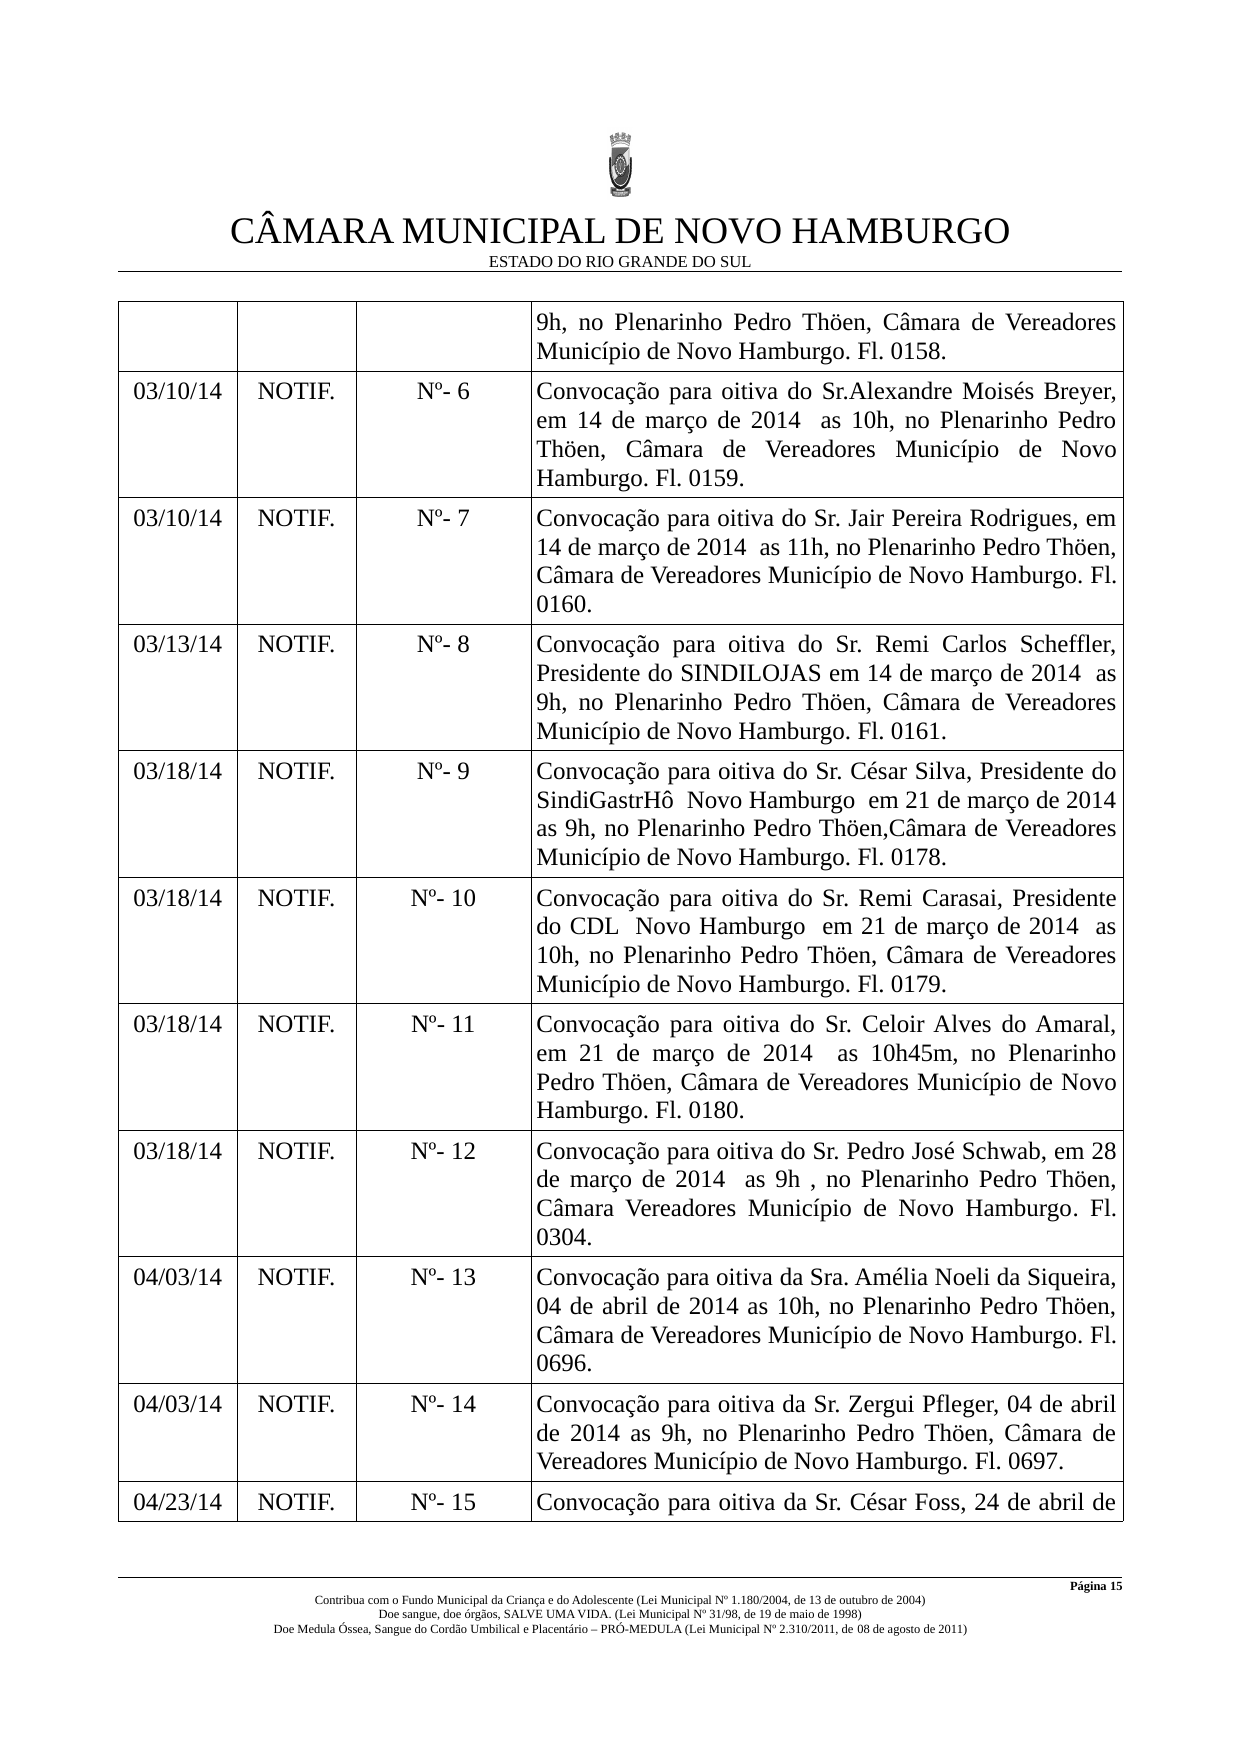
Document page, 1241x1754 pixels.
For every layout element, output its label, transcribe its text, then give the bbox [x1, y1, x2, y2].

table_cell NOTIF. [238, 751, 356, 877]
table_cell Convocação para oitiva da Sr. César Foss, 24 de abril de [532, 1482, 1123, 1521]
table_cell Nº- 8 [357, 625, 531, 750]
table_cell 03/04/14 [119, 1384, 237, 1481]
table_cell Convocação para oitiva do Sr. Jair Pereira Rodrigues, em 14 de março de 2014 as 11h, no Plenarinho Pedro Thöen, Câmara de Vereadores Município de Novo Hamburgo. Fl. 0160. [532, 498, 1123, 624]
table_cell 10/03/14 [119, 372, 237, 497]
table_cell Nº- 9 [357, 751, 531, 877]
table_cell Convocação para oitiva da Sr. Zergui Pfleger, 04 de abril de 2014 as 9h, no Plenarinho Pedro Thöen, Câmara de Vereadores Município de Novo Hamburgo. Fl. 0697. [532, 1384, 1123, 1481]
table_cell [238, 302, 356, 371]
table_cell 9h, no Plenarinho Pedro Thöen, Câmara de Vereadores Município de Novo Hamburgo. Fl. 0158. [532, 302, 1123, 371]
table_cell Convocação para oitiva da Sra. Amélia Noeli da Siqueira, 04 de abril de 2014 as 10h, no Plenarinho Pedro Thöen, Câmara de Vereadores Município de Novo Hamburgo. Fl. 0696. [532, 1257, 1123, 1383]
table_cell Nº- 10 [357, 878, 531, 1003]
table_cell NOTIF. [238, 1482, 356, 1521]
table_cell [119, 302, 237, 371]
table_cell 03/04/14 [119, 1257, 237, 1383]
table_cell Convocação para oitiva do Sr. Pedro José Schwab, em 28 de março de 2014 as 9h , no Plenarinho Pedro Thöen, Câmara Vereadores Município de Novo Hamburgo. Fl. 0304. [532, 1131, 1123, 1256]
table_cell NOTIF. [238, 1384, 356, 1481]
table_cell NOTIF. [238, 1004, 356, 1130]
table_cell Convocação para oitiva do Sr. Celoir Alves do Amaral, em 21 de março de 2014 as 10h45m, no Plenarinho Pedro Thöen, Câmara de Vereadores Município de Novo Hamburgo. Fl. 0180. [532, 1004, 1123, 1130]
table_cell NOTIF. [238, 1257, 356, 1383]
table_cell 18/03/14 [119, 1131, 237, 1256]
table_cell 23/04/14 [119, 1482, 237, 1521]
table_cell NOTIF. [238, 625, 356, 750]
table_cell 18/03/14 [119, 1004, 237, 1130]
table_cell Nº- 6 [357, 372, 531, 497]
table_cell Convocação para oitiva do Sr. César Silva, Presidente do SindiGastrHô Novo Hamburgo em 21 de março de 2014 as 9h, no Plenarinho Pedro Thöen,Câmara de Vereadores Município de Novo Hamburgo. Fl. 0178. [532, 751, 1123, 877]
table_cell Convocação para oitiva do Sr. Remi Carlos Scheffler, Presidente do SINDILOJAS em 14 de março de 2014 as 9h, no Plenarinho Pedro Thöen, Câmara de Vereadores Município de Novo Hamburgo. Fl. 0161. [532, 625, 1123, 750]
table_cell Convocação para oitiva do Sr. Remi Carasai, Presidente do CDL Novo Hamburgo em 21 de março de 2014 as 10h, no Plenarinho Pedro Thöen, Câmara de Vereadores Município de Novo Hamburgo. Fl. 0179. [532, 878, 1123, 1003]
table_cell Nº- 13 [357, 1257, 531, 1383]
table_cell Nº- 12 [357, 1131, 531, 1256]
table_cell Nº- 7 [357, 498, 531, 624]
table_cell Nº- 11 [357, 1004, 531, 1130]
table_cell 10/03/14 [119, 498, 237, 624]
table_cell NOTIF. [238, 498, 356, 624]
table_cell 13/03/14 [119, 625, 237, 750]
table_cell [357, 302, 531, 371]
table_cell Nº- 15 [357, 1482, 531, 1521]
table_cell 18/03/14 [119, 751, 237, 877]
table_cell NOTIF. [238, 1131, 356, 1256]
table_cell NOTIF. [238, 878, 356, 1003]
table_cell Convocação para oitiva do Sr.Alexandre Moisés Breyer, em 14 de março de 2014 as 10h, no Plenarinho Pedro Thöen, Câmara de Vereadores Município de Novo Hamburgo. Fl. 0159. [532, 372, 1123, 497]
table_cell NOTIF. [238, 372, 356, 497]
table_cell 18/03/14 [119, 878, 237, 1003]
table_cell Nº- 14 [357, 1384, 531, 1481]
